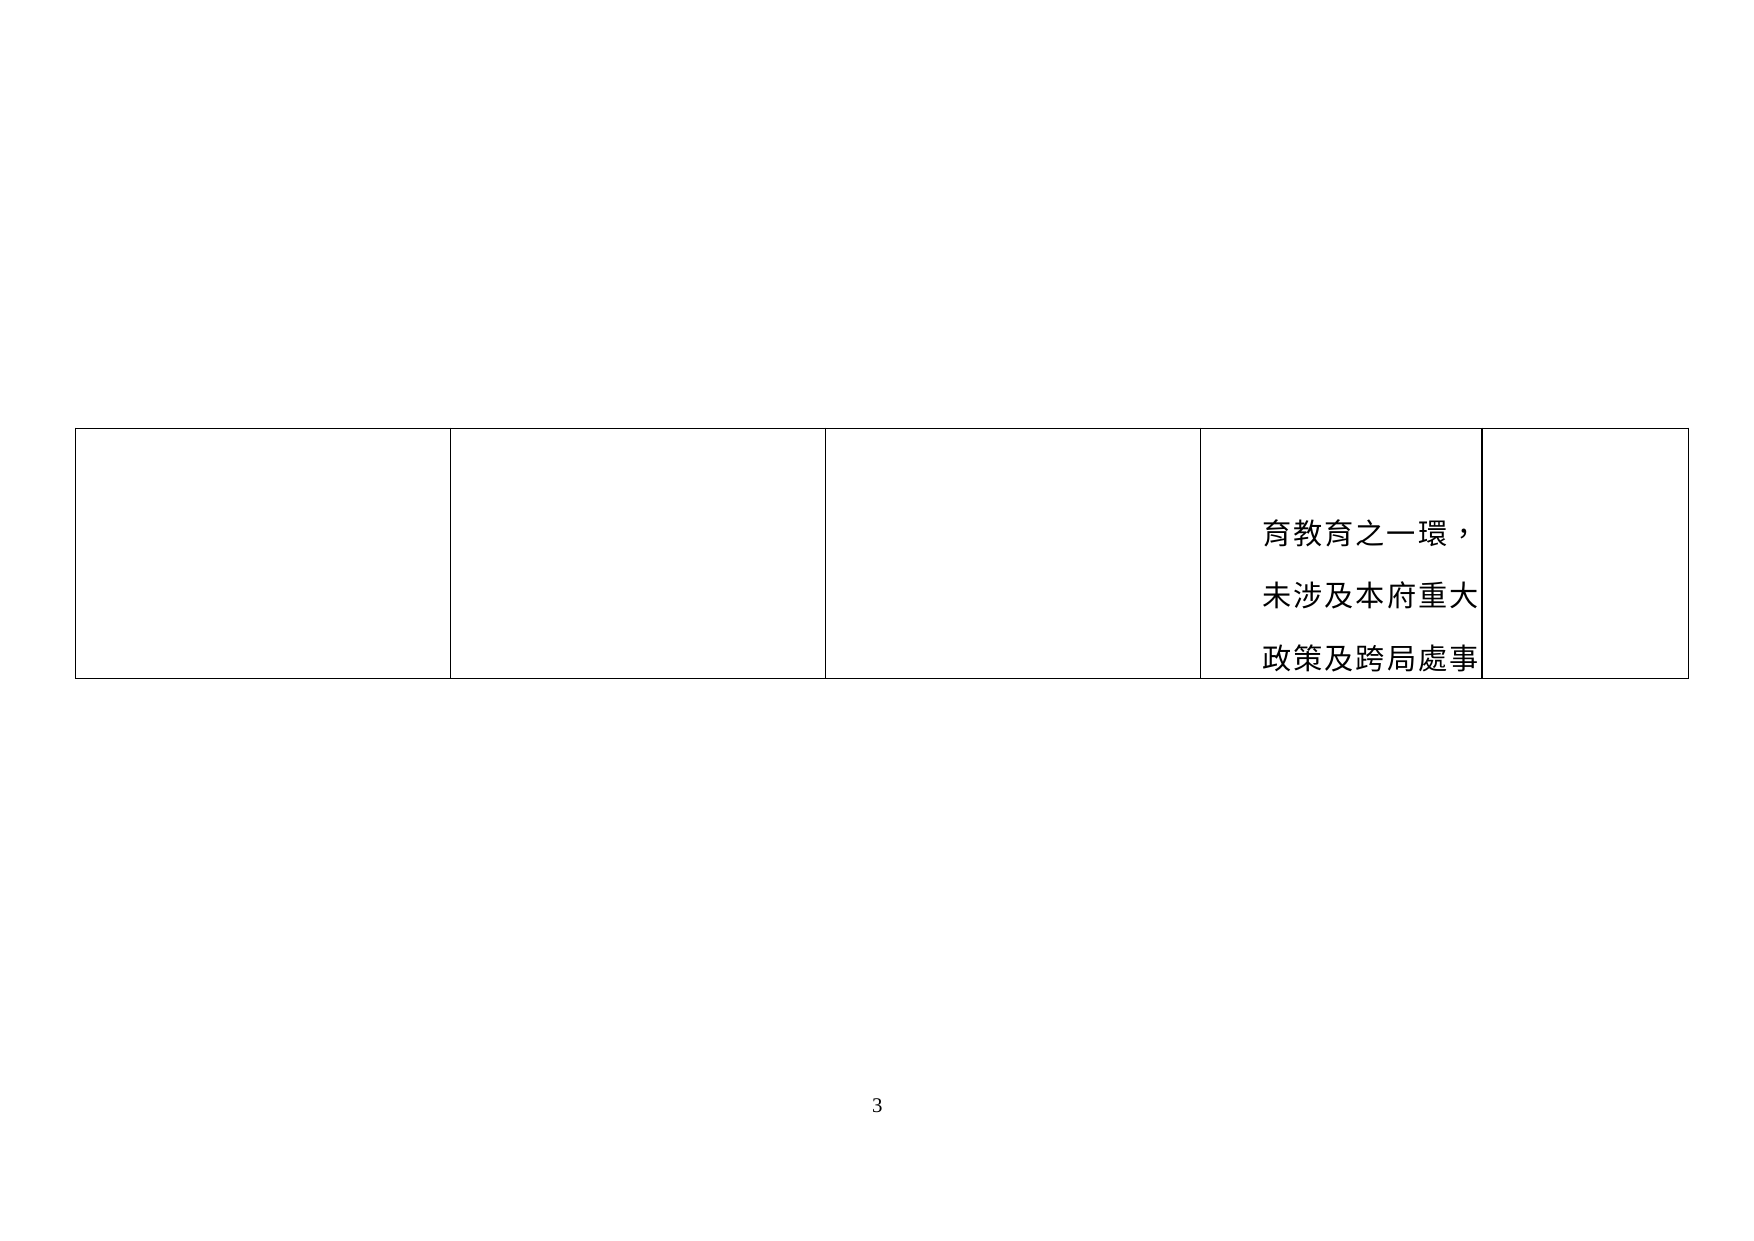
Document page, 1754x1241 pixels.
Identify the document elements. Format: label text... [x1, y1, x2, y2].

table_cell [451, 429, 825, 677]
table_cell [826, 429, 1200, 677]
table_cell 育教育之一環，未涉及本府重大政策及跨局處事 [1201, 429, 1481, 677]
table_cell [1483, 429, 1688, 677]
table_cell [76, 429, 450, 677]
